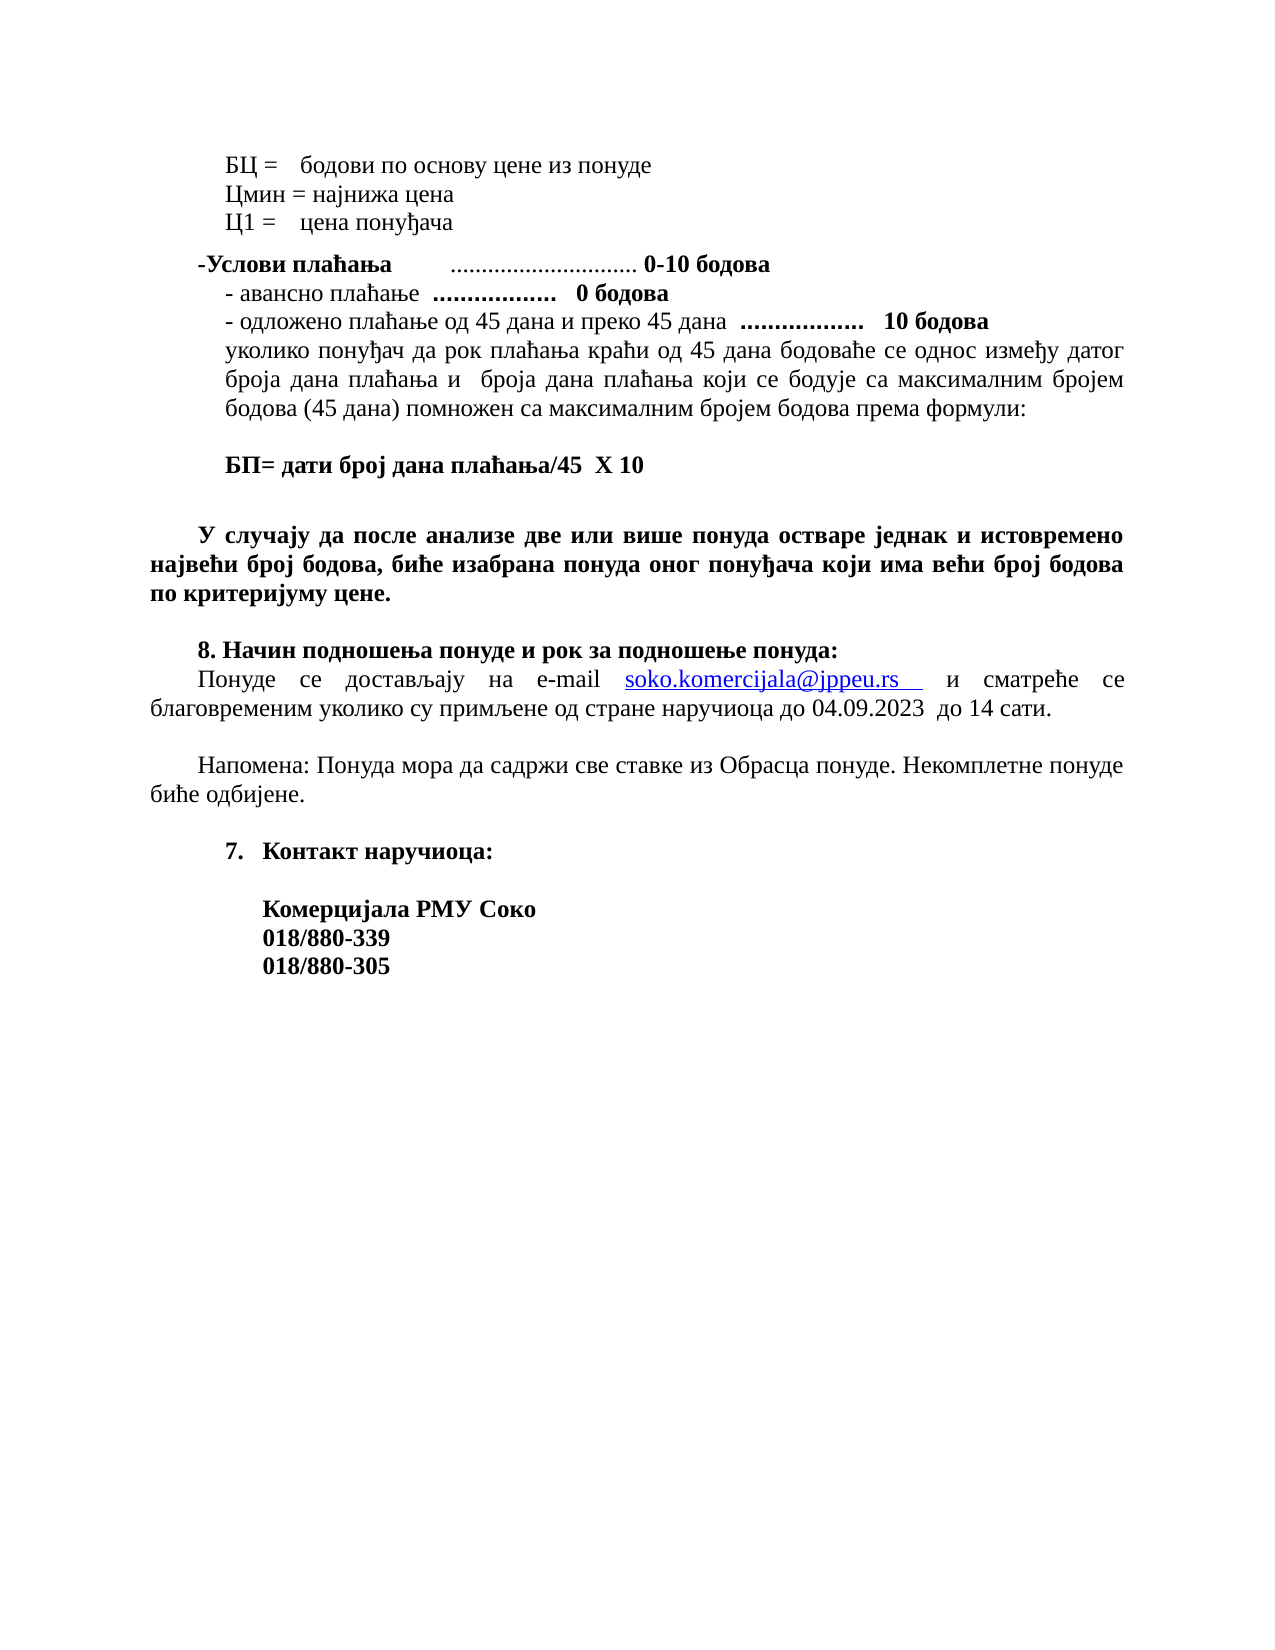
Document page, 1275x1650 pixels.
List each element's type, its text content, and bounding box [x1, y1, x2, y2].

text 8. Начин подношења понуде и рок за подношење понуда: [150, 635, 1125, 664]
text БЦ = бодови по основу цене из понуде [225, 150, 1125, 179]
text Комерцијала РМУ Соко [225, 894, 1125, 923]
text Понуде се достављају на e-mail soko.komercijala@jppeu.rs и сматреће се благовременим уколико су примљене од стране наручиоца до 04.09.2023 до 14 сати. [150, 664, 1125, 721]
text 018/880-305 [225, 951, 1125, 980]
text Ц1 = цена понуђача [225, 207, 1125, 236]
text - авансно плаћање .................. 0 бодова [225, 277, 1125, 306]
text -Услови плаћања .............................. 0-10 бодова [150, 249, 1125, 277]
text 018/880-339 [225, 923, 1125, 951]
text БП= дати број дана плаћања/45 X 10 [225, 450, 1125, 479]
text Цмин = најнижа цена [225, 179, 1125, 207]
text У случају да после анализе две или више понуда остваре једнак и истовремено највећи број бодова, биће изабрана понуда оног понуђача који има већи број бодова по критеријуму цене. [150, 520, 1125, 606]
text уколико понуђач да рок плаћања краћи од 45 дана бодоваће се однос између датог броја дана плаћања и броја дана плаћања који се бодује са максималним бројем бодова (45 дана) помножен са максималним бројем бодова према формули: [225, 335, 1125, 421]
list Контакт наручиоца: [225, 836, 1125, 865]
text - одложено плаћање од 45 дана и преко 45 дана .................. 10 бодова [225, 306, 1125, 335]
text Напомена: Понуда мора да садржи све ставке из Обрасца понуде. Некомплетне понуде биће одбијене. [150, 750, 1125, 808]
